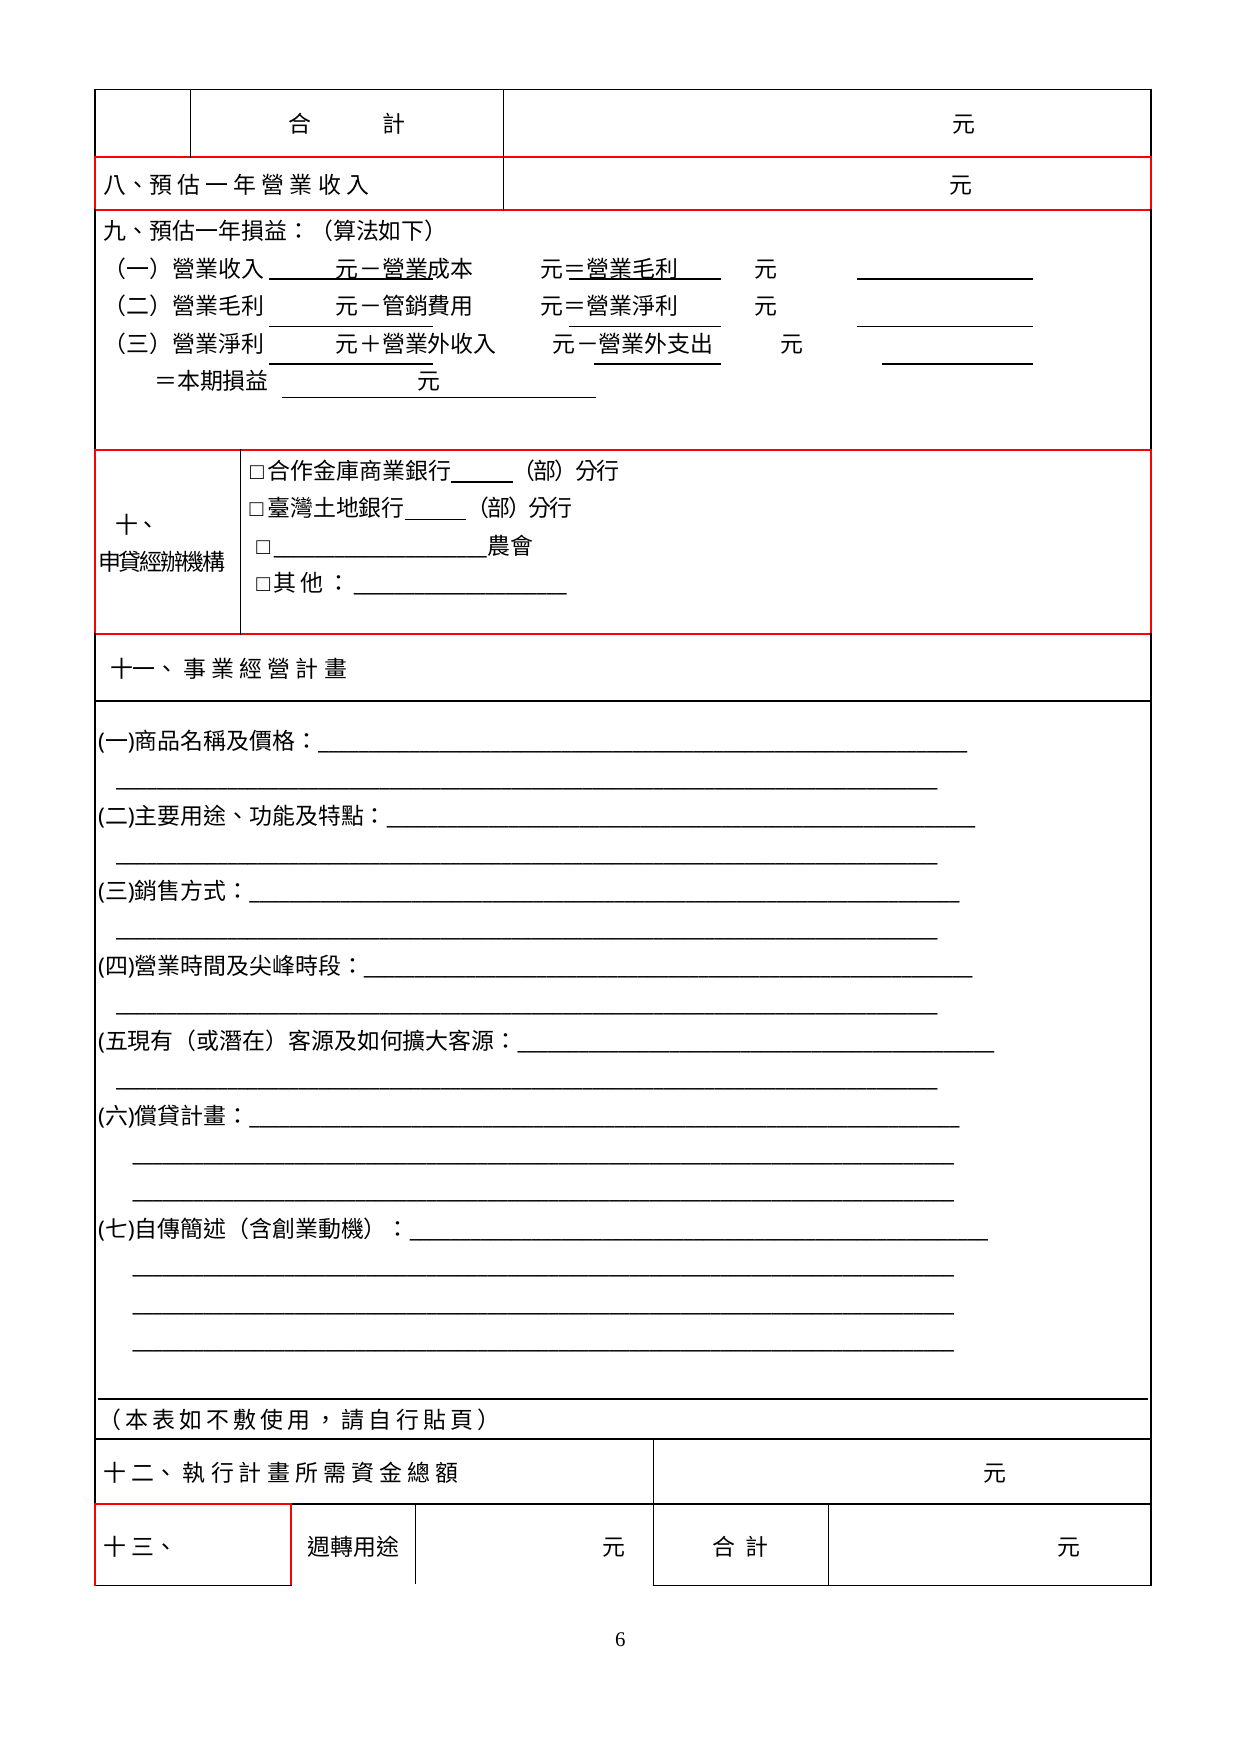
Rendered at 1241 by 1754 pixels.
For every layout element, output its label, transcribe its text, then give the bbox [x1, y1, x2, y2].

table_cell [96, 90, 190, 156]
table_cell □合作金庫商業銀行 （部）分行 □臺灣土地銀行 （部）分行 □_____________________農會 □其他：_____________________ [241, 451, 1150, 633]
table_cell 十 三、 [96, 1505, 290, 1585]
table_cell 合 計 [654, 1505, 828, 1585]
table_cell 元 [654, 1440, 1150, 1503]
table_cell 十 二、 執 行 計 畫 所 需 資 金 總 額 [96, 1440, 653, 1503]
table_cell 九、預估一年損益：（算法如下） （一）營業收入 元－營業成本 元＝營業毛利 元 （二）營業毛利 元－管銷費用 元＝營業淨利 元 （三）營業淨利 元＋營業外收入 元－營業外支出 元 ＝本期損益 元 [96, 211, 1150, 448]
table_cell 八、預 估 一 年 營 業 收 入 [96, 158, 503, 209]
table_cell 週轉用途 [292, 1505, 416, 1585]
table_cell 元 [416, 1505, 653, 1585]
table_cell 合 計 [191, 90, 503, 156]
table_cell (一)商品名稱及價格：________________________________________________________________ _________________________________________________________________________________ (二)主要用途、功能及特點：__________________________________________________________ _________________________________________________________________________________ (三)銷售方式：______________________________________________________________________ _________________________________________________________________________________ (四)營業時間及尖峰時段：____________________________________________________________ _________________________________________________________________________________ (五現有（或潛在）客源及如何擴大客源：_______________________________________________ _________________________________________________________________________________ (六)償貸計畫：______________________________________________________________________ _________________________________________________________________________________ _________________________________________________________________________________ (七)自傳簡述（含創業動機）：_________________________________________________________ _________________________________________________________________________________ _________________________________________________________________________________ _________________________________________________________________________________ （本表如不敷使用，請自行貼頁） [96, 702, 1150, 1438]
table_cell 十、 申貸經辦機構 [96, 451, 240, 633]
table_cell 元 [504, 158, 1150, 209]
table_cell 元 [504, 90, 1150, 156]
table_cell 十一、 事 業 經 營 計 畫 [96, 635, 1150, 700]
table_cell 元 [829, 1505, 1150, 1585]
